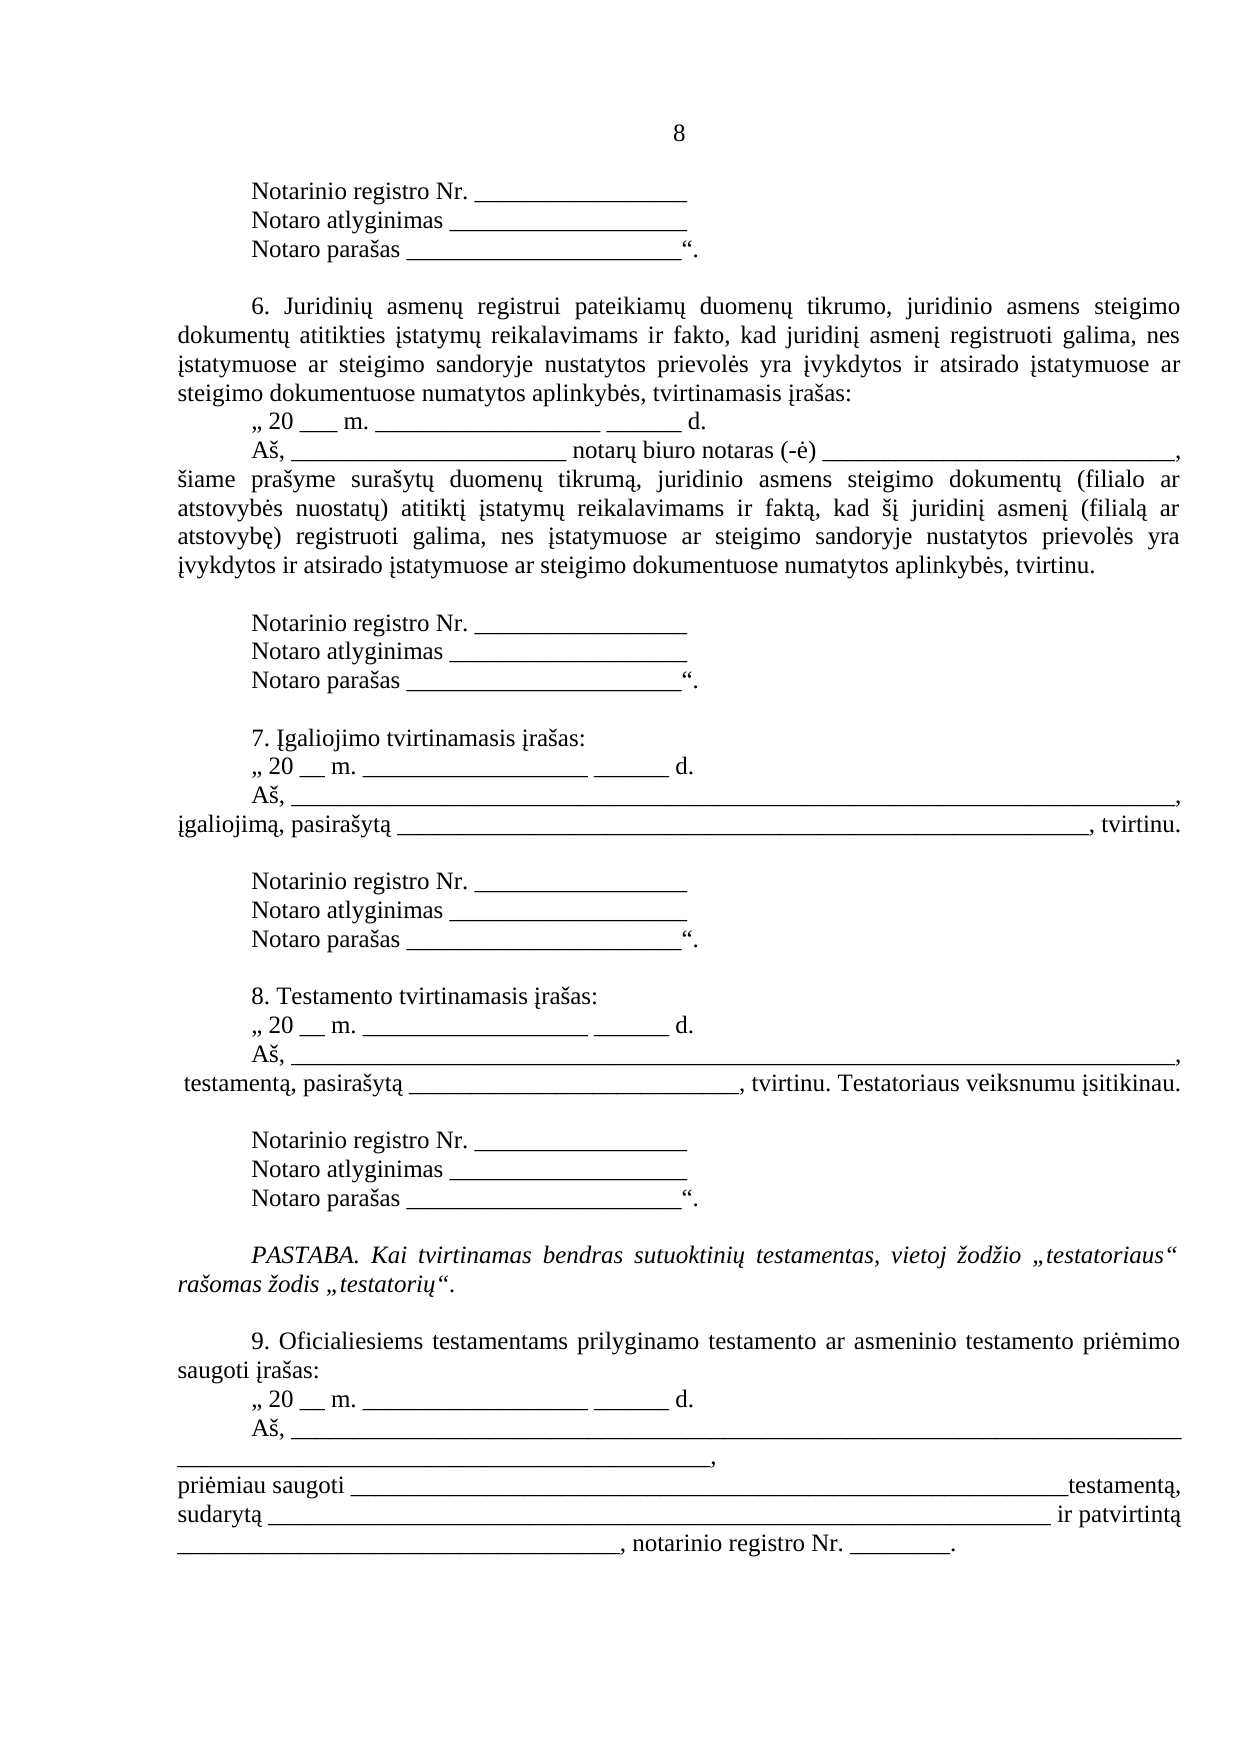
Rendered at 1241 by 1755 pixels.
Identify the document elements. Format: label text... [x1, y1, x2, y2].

text , [177, 1441, 1181, 1470]
subtitle Notaro atlyginimas ___________________ [177, 205, 1181, 234]
text „ 20 __ m. __________________ ______ d. [177, 751, 1181, 780]
text PASTABA. Kai tvirtinamas bendras sutuoktinių testamentas, vietoj žodžio „testatoriaus“ rašomas žodis „testatorių“. [177, 1240, 1181, 1298]
subtitle Notaro parašas ______________________“. [177, 924, 1181, 953]
text šiame prašyme surašytų duomenų tikrumą, juridinio asmens steigimo dokumentų (filialo ar atstovybės nuostatų) atitiktį įstatymų reikalavimams ir faktą, kad šį juridinį asmenį (filialą ar atstovybę) registruoti galima, nes įstatymuose ar steigimo sandoryje nustatytos prievolės yra įvykdytos ir atsirado įstatymuose ar steigimo dokumentuose numatytos aplinkybės, tvirtinu. [177, 464, 1181, 579]
subtitle Notaro atlyginimas ___________________ [177, 895, 1181, 924]
text Aš, , [177, 1039, 1181, 1068]
text sudarytą ir patvirtintą [177, 1499, 1181, 1528]
text priėmiau saugoti testamentą, [177, 1470, 1181, 1499]
text Notarinio registro Nr. _________________ [177, 608, 1181, 636]
subtitle Notaro parašas ______________________“. [177, 665, 1181, 694]
text Aš, ______________________ notarų biuro notaras (-ė) , [177, 435, 1181, 464]
text „ 20 ___ m. __________________ ______ d. [177, 406, 1181, 435]
subtitle Notaro parašas ______________________“. [177, 234, 1181, 263]
text 6. Juridinių asmenų registrui pateikiamų duomenų tikrumo, juridinio asmens steigimo dokumentų atitikties įstatymų reikalavimams ir fakto, kad juridinį asmenį registruoti galima, nes įstatymuose ar steigimo sandoryje nustatytos prievolės yra įvykdytos ir atsirado įstatymuose ar steigimo dokumentuose numatytos aplinkybės, tvirtinamasis įrašas: [177, 291, 1181, 406]
subtitle Notaro atlyginimas ___________________ [177, 636, 1181, 665]
text Notarinio registro Nr. _________________ [177, 176, 1181, 205]
subtitle Notaro atlyginimas ___________________ [177, 1154, 1181, 1183]
text „ 20 __ m. __________________ ______ d. [177, 1010, 1181, 1039]
text įgaliojimą, pasirašytą , tvirtinu. [177, 809, 1181, 838]
text Aš, [177, 1413, 1181, 1441]
text 7. Įgaliojimo tvirtinamasis įrašas: [177, 723, 1181, 751]
text testamentą, pasirašytą , tvirtinu. Testatoriaus veiksnumu įsitikinau. [177, 1068, 1181, 1096]
text Aš, , [177, 780, 1181, 809]
subtitle Notaro parašas ______________________“. [177, 1183, 1181, 1211]
text 9. Oficialiesiems testamentams prilyginamo testamento ar asmeninio testamento priėmimo saugoti įrašas: [177, 1326, 1181, 1384]
text , notarinio registro Nr. ________. [177, 1528, 1181, 1556]
text Notarinio registro Nr. _________________ [177, 866, 1181, 895]
text Notarinio registro Nr. _________________ [177, 1125, 1181, 1154]
text 8. Testamento tvirtinamasis įrašas: [177, 981, 1181, 1010]
text „ 20 __ m. __________________ ______ d. [177, 1384, 1181, 1413]
